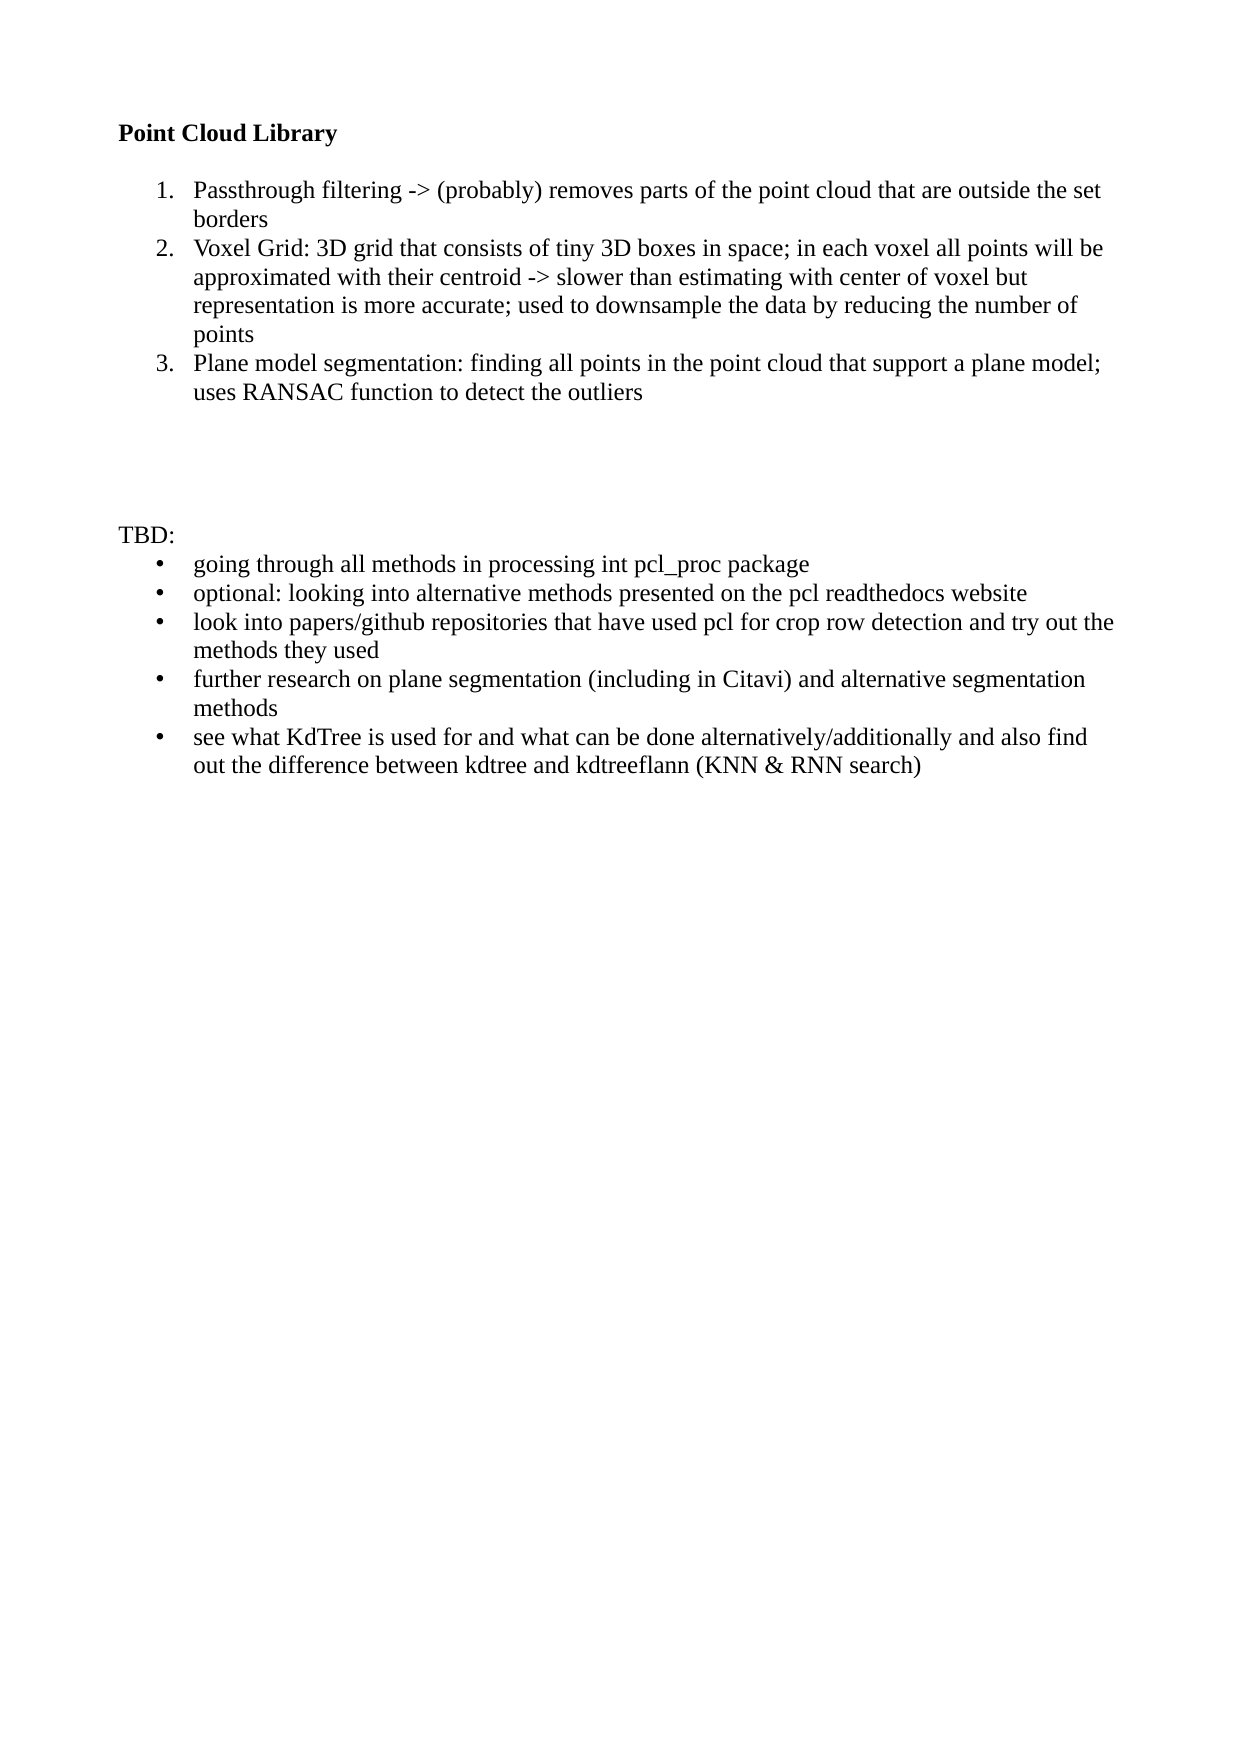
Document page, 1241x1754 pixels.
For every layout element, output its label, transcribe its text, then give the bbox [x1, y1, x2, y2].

text TBD: [118, 521, 1122, 549]
list see what KdTree is used for and what can be done alternatively/additionally and also find out the difference between kdtree and kdtreeflann (KNN & RNN search) [156, 722, 1122, 779]
list optional: looking into alternative methods presented on the pcl readthedocs website [156, 578, 1122, 607]
list going through all methods in processing int pcl_proc package [156, 549, 1122, 578]
text Point Cloud Library [118, 118, 1122, 147]
list Passthrough filtering -> (probably) removes parts of the point cloud that are outside the set borders [156, 176, 1122, 233]
list Voxel Grid: 3D grid that consists of tiny 3D boxes in space; in each voxel all points will be approximated with their centroid -> slower than estimating with center of voxel but representation is more accurate; used to downsample the data by reducing the number of points [156, 233, 1122, 348]
list further research on plane segmentation (including in Citavi) and alternative segmentation methods [156, 664, 1122, 722]
list look into papers/github repositories that have used pcl for crop row detection and try out the methods they used [156, 607, 1122, 664]
list Plane model segmentation: finding all points in the point cloud that support a plane model; uses RANSAC function to detect the outliers [156, 348, 1122, 406]
